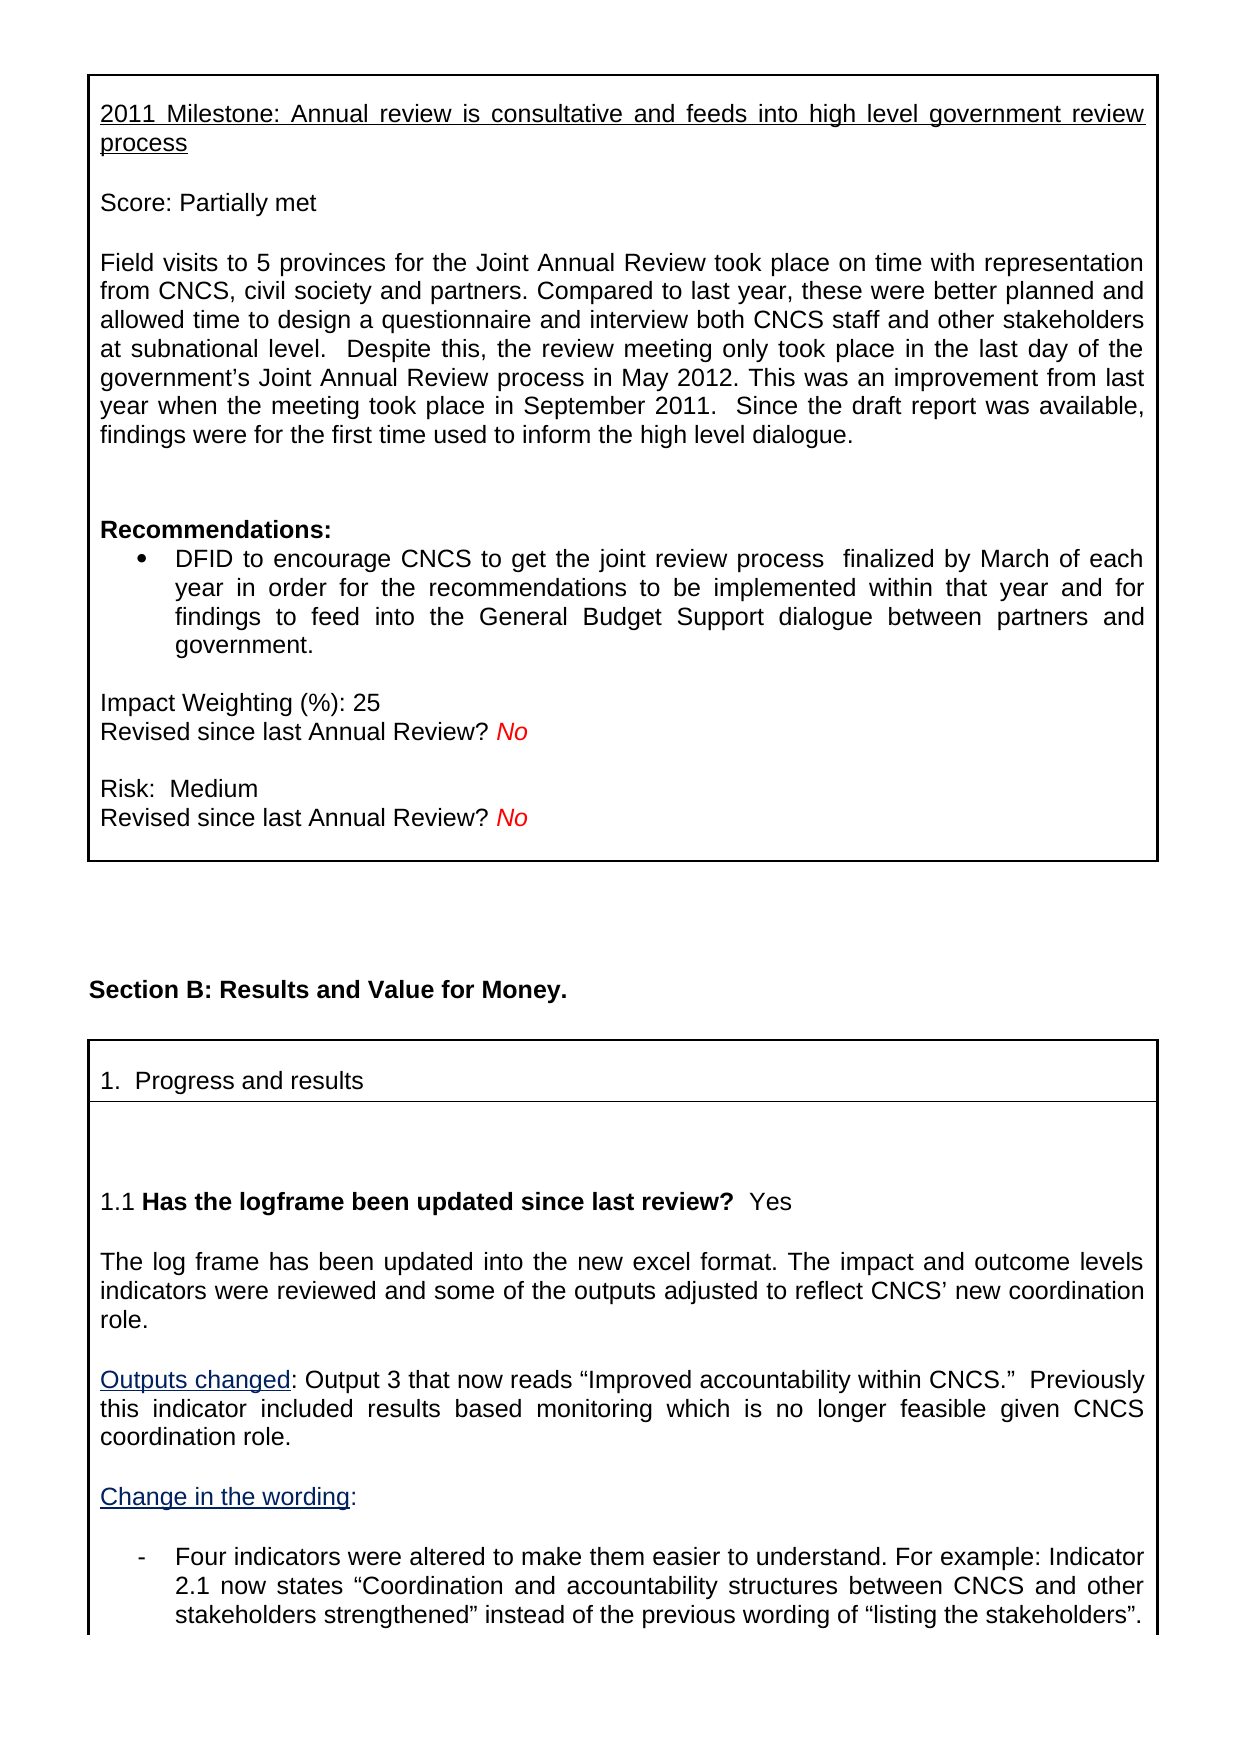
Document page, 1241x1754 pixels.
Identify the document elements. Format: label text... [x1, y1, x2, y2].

table_cell 1.1 Has the logframe been updated since last review? Yes The log frame has been updated into the new excel format. The impact and outcome levels indicators were reviewed and some of the outputs adjusted to reflect CNCS’ new coordination role. Outputs changed: Output 3 that now reads “Improved accountability within CNCS.” Previously this indicator included results based monitoring which is no longer feasible given CNCS coordination role. Change in the wording: Four indicators were altered to make them easier to understand. For example: Indicator 2.1 now states “Coordination and accountability structures between CNCS and other stakeholders strengthened” instead of the previous wording of “listing the stakeholders”. [90, 1163, 1156, 1635]
table_header 1. Progress and results [90, 1041, 1156, 1101]
subtitle Section B: Results and Value for Money. [89, 976, 1152, 1004]
table_cell [90, 1102, 1156, 1162]
table_cell 2011 Milestone: Annual review is consultative and feeds into high level government review process Score: Partially met Field visits to 5 provinces for the Joint Annual Review took place on time with representation from CNCS, civil society and partners. Compared to last year, these were better planned and allowed time to design a questionnaire and interview both CNCS staff and other stakeholders at subnational level. Despite this, the review meeting only took place in the last day of the government’s Joint Annual Review process in May 2012. This was an improvement from last year when the meeting took place in September 2011. Since the draft report was available, findings were for the first time used to inform the high level dialogue. Recommendations: DFID to encourage CNCS to get the joint review process finalized by March of each year in order for the recommendations to be implemented within that year and for findings to feed into the General Budget Support dialogue between partners and government. Impact Weighting (%): 25 Revised since last Annual Review? No Risk: Medium Revised since last Annual Review? No [90, 76, 1156, 860]
